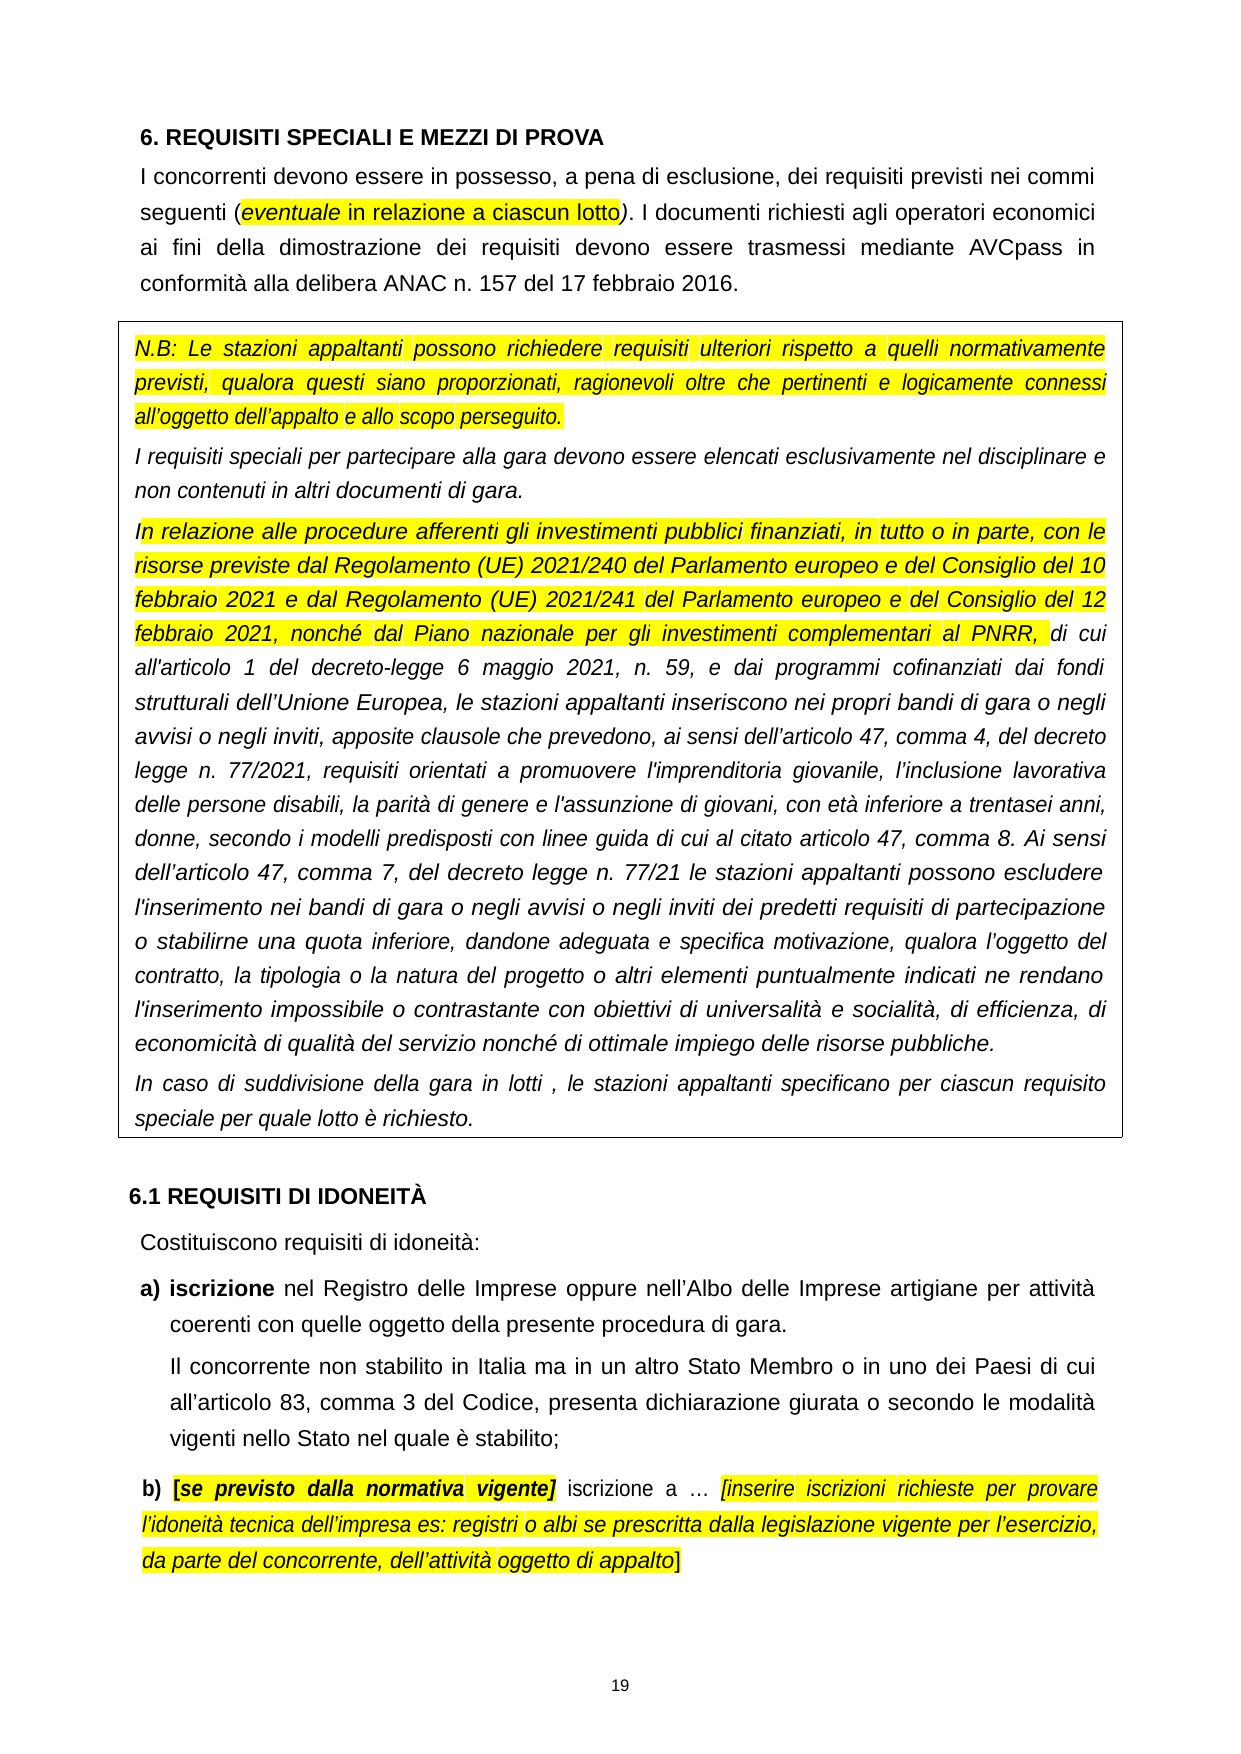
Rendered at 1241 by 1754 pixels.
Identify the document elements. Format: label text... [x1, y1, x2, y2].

subtitle 6. REQUISITI SPECIALI E MEZZI DI PROVA [140, 124, 1122, 150]
table_header N.B: Le stazioni appaltanti possono richiedere requisiti ulteriori rispetto a quelli normativamente previsti, qualora questi siano proporzionati, ragionevoli oltre che pertinenti e logicamente connessi all’oggetto dell’appalto e allo scopo perseguito. I requisiti speciali per partecipare alla gara devono essere elencati esclusivamente nel disciplinare e non contenuti in altri documenti di gara. In relazione alle procedure afferenti gli investimenti pubblici finanziati, in tutto o in parte, con le risorse previste dal Regolamento (UE) 2021/240 del Parlamento europeo e del Consiglio del 10 febbraio 2021 e dal Regolamento (UE) 2021/241 del Parlamento europeo e del Consiglio del 12 febbraio 2021, nonché dal Piano nazionale per gli investimenti complementari al PNRR, di cui all'articolo 1 del decreto-legge 6 maggio 2021, n. 59, e dai programmi cofinanziati dai fondi strutturali dell’Unione Europea, le stazioni appaltanti inseriscono nei propri bandi di gara o negli avvisi o negli inviti, apposite clausole che prevedono, ai sensi dell’articolo 47, comma 4, del decreto legge n. 77/2021, requisiti orientati a promuovere l'imprenditoria giovanile, l’inclusione lavorativa delle persone disabili, la parità di genere e l'assunzione di giovani, con età inferiore a trentasei anni, donne, secondo i modelli predisposti con linee guida di cui al citato articolo 47, comma 8. Ai sensi dell’articolo 47, comma 7, del decreto legge n. 77/21 le stazioni appaltanti possono escludere l'inserimento nei bandi di gara o negli avvisi o negli inviti dei predetti requisiti di partecipazione o stabilirne una quota inferiore, dandone adeguata e specifica motivazione, qualora l’oggetto del contratto, la tipologia o la natura del progetto o altri elementi puntualmente indicati ne rendano l'inserimento impossibile o contrastante con obiettivi di universalità e socialità, di efficienza, di economicità di qualità del servizio nonché di ottimale impiego delle risorse pubbliche. In caso di suddivisione della gara in lotti , le stazioni appaltanti specificano per ciascun requisito speciale per quale lotto è richiesto. [119, 322, 1122, 1137]
text 6.1 REQUISITI DI IDONEITÀ [129, 1183, 1122, 1209]
list a) iscrizione nel Registro delle Imprese oppure nell’Albo delle Imprese artigiane per attività coerenti con quelle oggetto della presente procedura di gara. [140, 1275, 1096, 1337]
text b) [se previsto dalla normativa vigente] iscrizione a … [inserire iscrizioni richieste per provare l’idoneità tecnica dell’impresa es: registri o albi se prescritta dalla legislazione vigente per l’esercizio, da parte del concorrente, dell’attività oggetto di appalto] [142, 1475, 1098, 1573]
text Il concorrente non stabilito in Italia ma in un altro Stato Membro o in uno dei Paesi di cui all’articolo 83, comma 3 del Codice, presenta dichiarazione giurata o secondo le modalità vigenti nello Stato nel quale è stabilito; [169, 1353, 1096, 1451]
text Costituiscono requisiti di idoneità: [140, 1229, 1122, 1255]
text I concorrenti devono essere in possesso, a pena di esclusione, dei requisiti previsti nei commi seguenti (eventuale in relazione a ciascun lotto). I documenti richiesti agli operatori economici ai fini della dimostrazione dei requisiti devono essere trasmessi mediante AVCpass in conformità alla delibera ANAC n. 157 del 17 febbraio 2016. [140, 163, 1096, 297]
